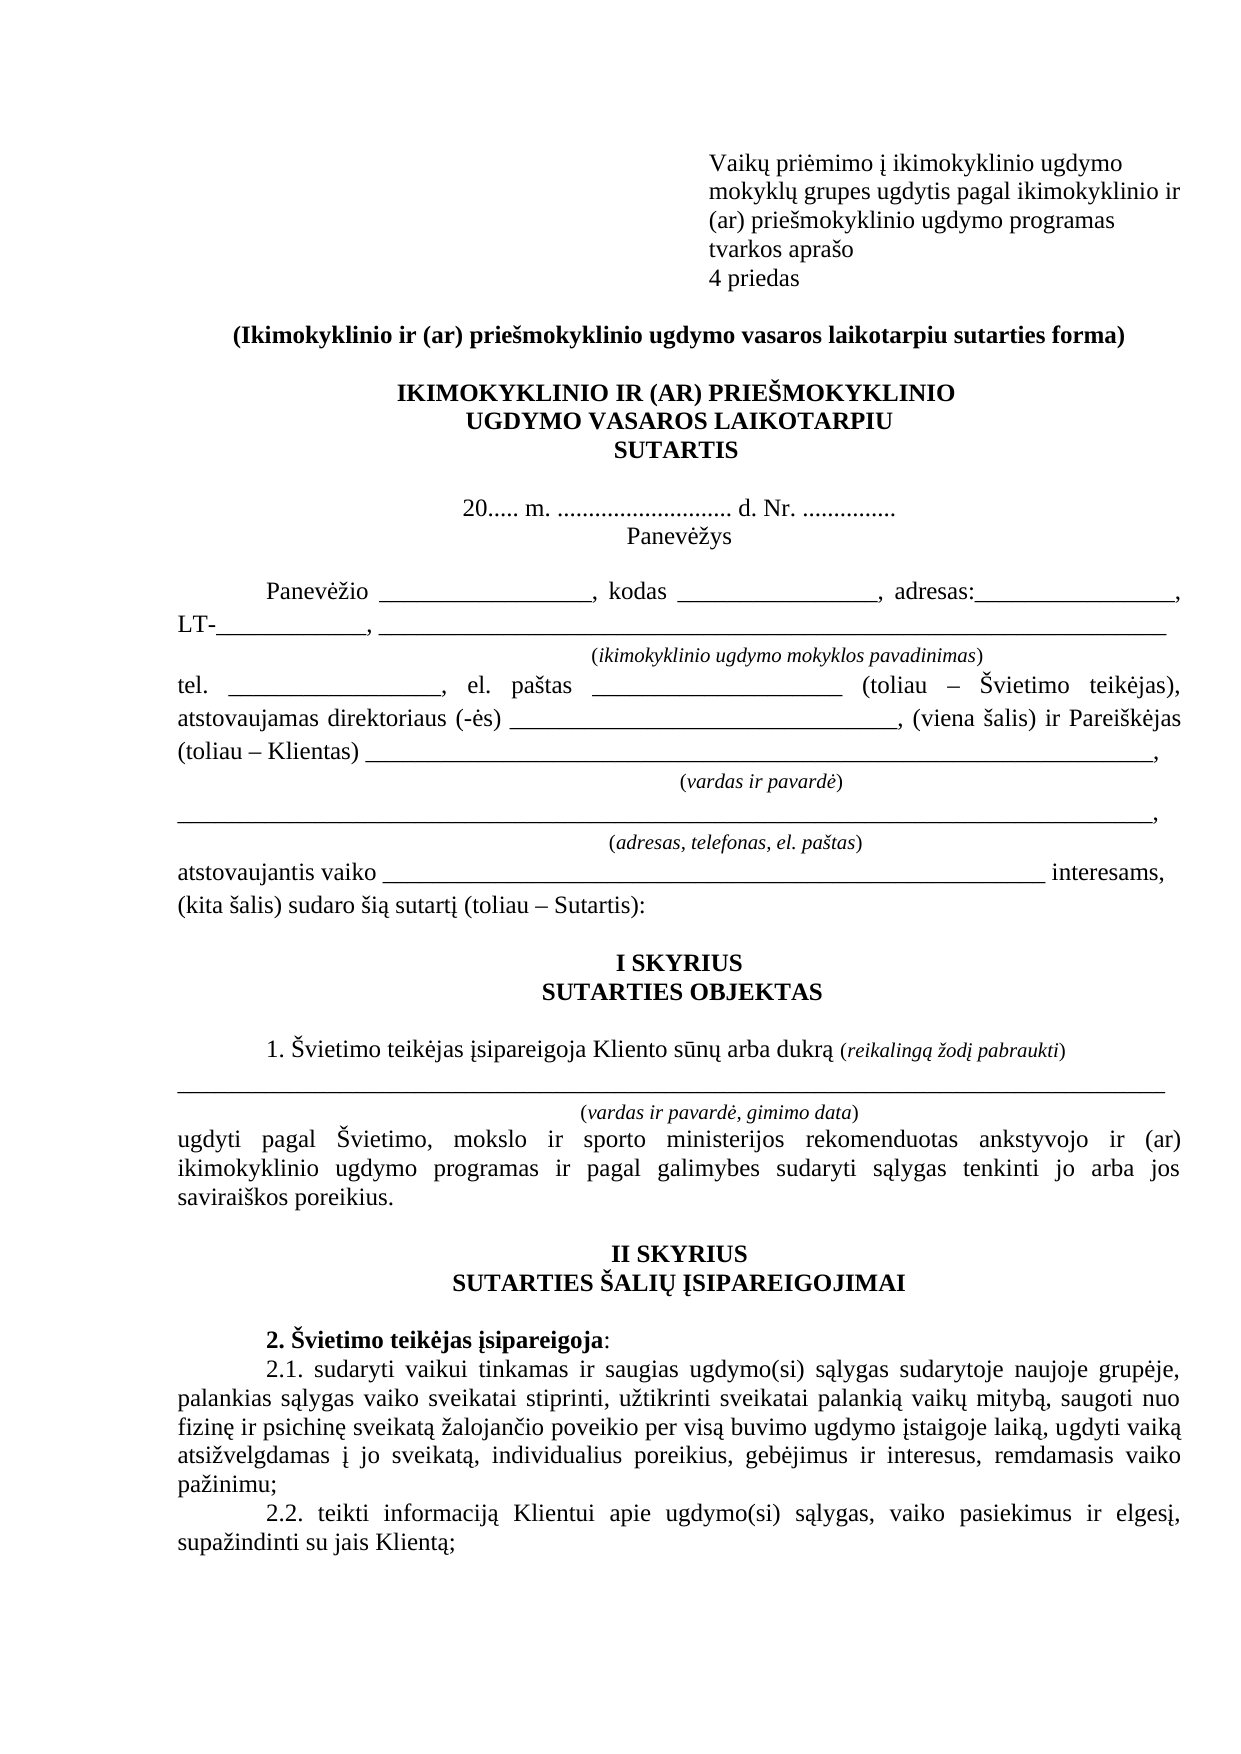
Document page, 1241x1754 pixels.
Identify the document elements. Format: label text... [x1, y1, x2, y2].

text 2.1. sudaryti vaikui tinkamas ir saugias ugdymo(si) sąlygas sudarytoje naujoje grupėje, palankias sąlygas vaiko sveikatai stiprinti, užtikrinti sveikatai palankią vaikų mitybą, saugoti nuo fizinę ir psichinę sveikatą žalojančio poveikio per visą buvimo ugdymo įstaigoje laiką, ugdyti vaiką atsižvelgdamas į jo sveikatą, individualius poreikius, gebėjimus ir interesus, remdamasis vaiko pažinimu; [177, 1354, 1181, 1498]
text SUTARTIS [177, 435, 1181, 464]
text Panevėžio _________________, kodas ________________, adresas:________________, LT-____________, _______________________________________________________________ [177, 576, 1181, 638]
text _______________________________________________________________________________ [177, 1067, 1181, 1096]
text 2.2. teikti informaciją Klientui apie ugdymo(si) sąlygas, vaiko pasiekimus ir elgesį, supažindinti su jais Klientą; [177, 1498, 1181, 1556]
text (vardas ir pavardė) [177, 769, 1181, 793]
text II SKYRIUS [177, 1239, 1181, 1268]
text SUTARTIES OBJEKTAS [183, 977, 1181, 1005]
text 4 priedas [709, 263, 1181, 291]
text IKIMOKYKLINIO IR (AR) PRIEŠMOKYKLINIO [177, 378, 1181, 406]
text ugdyti pagal Švietimo, mokslo ir sporto ministerijos rekomenduotas ankstyvojo ir (ar) ikimokyklinio ugdymo programas ir pagal galimybes sudaryti sąlygas tenkinti jo arba jos saviraiškos poreikius. [177, 1124, 1181, 1211]
text atstovaujantis vaiko _____________________________________________________ interesams, [177, 857, 1181, 886]
text (Ikimokyklinio ir (ar) priešmokyklinio ugdymo vasaros laikotarpiu sutarties forma) [177, 320, 1181, 349]
text Panevėžys [177, 521, 1181, 550]
text Vaikų priėmimo į ikimokyklinio ugdymo mokyklų grupes ugdytis pagal ikimokyklinio ir (ar) priešmokyklinio ugdymo programas tvarkos aprašo [709, 148, 1181, 263]
text (adresas, telefonas, el. paštas) [177, 830, 1181, 854]
text (kita šalis) sudaro šią sutartį (toliau – Sutartis): [177, 890, 1181, 919]
text 20..... m. ............................ d. Nr. ............... [177, 493, 1181, 521]
text 1. Švietimo teikėjas įsipareigoja Kliento sūnų arba dukrą (reikalingą žodį pabraukti) [177, 1034, 1181, 1063]
text tel. _________________, el. paštas ____________________ (toliau – Švietimo teikėjas), atstovaujamas direktoriaus (-ės) _______________________________, (viena šalis) ir Pareiškėjas (toliau – Klientas) _______________________________________________________________, [177, 670, 1181, 765]
text ______________________________________________________________________________, [177, 797, 1181, 826]
text (ikimokyklinio ugdymo mokyklos pavadinimas) [177, 642, 1181, 667]
text (vardas ir pavardė, gimimo data) [177, 1100, 1181, 1124]
text I SKYRIUS [183, 948, 1181, 977]
text UGDYMO VASAROS LAIKOTARPIU [177, 406, 1181, 435]
text SUTARTIES ŠALIŲ ĮSIPAREIGOJIMAI [177, 1268, 1181, 1297]
text 2. Švietimo teikėjas įsipareigoja: [177, 1326, 1181, 1354]
